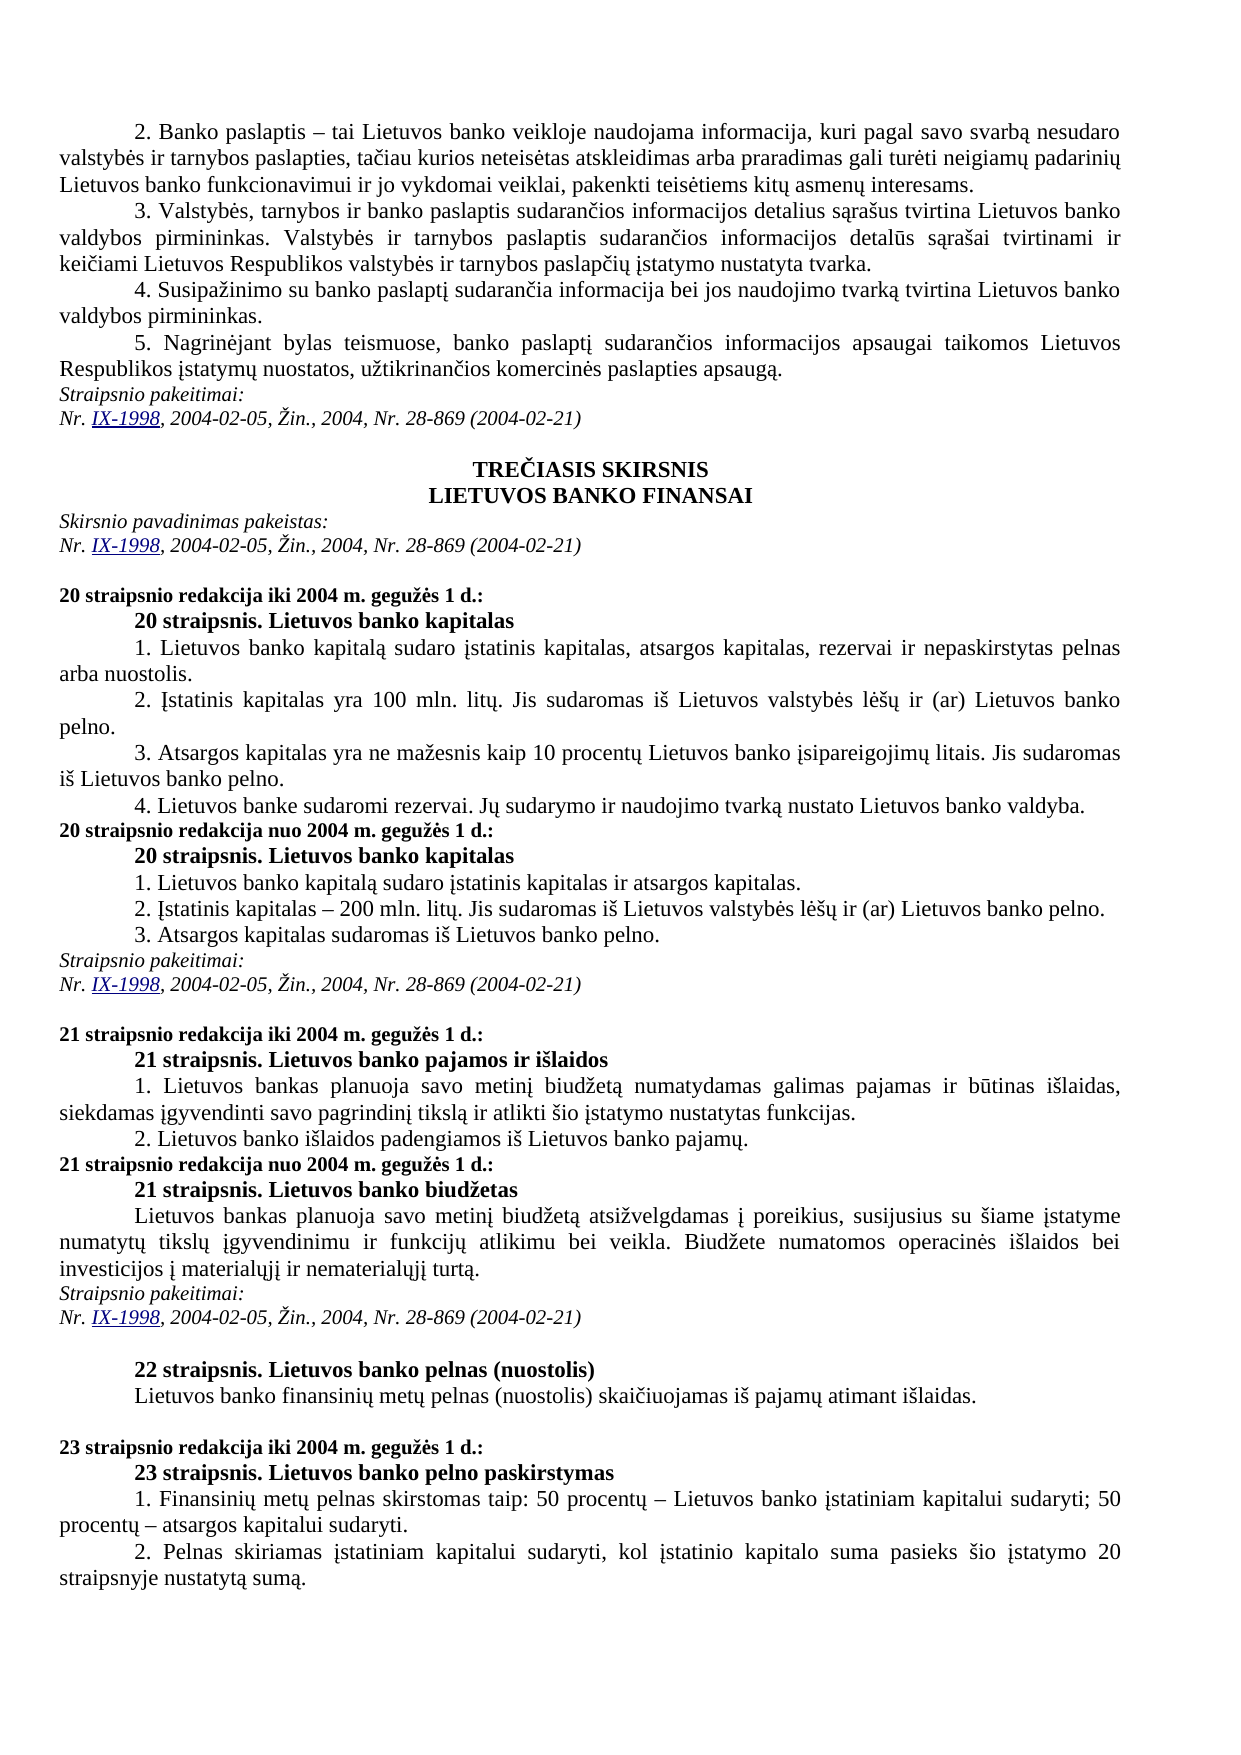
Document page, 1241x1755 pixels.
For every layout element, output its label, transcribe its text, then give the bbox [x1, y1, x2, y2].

text Lietuvos banko finansinių metų pelnas (nuostolis) skaičiuojamas iš pajamų atimant išlaidas. [59, 1382, 1122, 1408]
text 4. Lietuvos banke sudaromi rezervai. Jų sudarymo ir naudojimo tvarką nustato Lietuvos banko valdyba. [59, 792, 1122, 818]
text 1. Lietuvos banko kapitalą sudaro įstatinis kapitalas, atsargos kapitalas, rezervai ir nepaskirstytas pelnas arba nuostolis. [59, 634, 1122, 686]
text 20 straipsnis. Lietuvos banko kapitalas [59, 842, 1122, 869]
text 2. Banko paslaptis – tai Lietuvos banko veikloje naudojama informacija, kuri pagal savo svarbą nesudaro valstybės ir tarnybos paslapties, tačiau kurios neteisėtas atskleidimas arba praradimas gali turėti neigiamų padarinių Lietuvos banko funkcionavimui ir jo vykdomai veiklai, pakenkti teisėtiems kitų asmenų interesams. [59, 118, 1122, 197]
text 3. Atsargos kapitalas sudaromas iš Lietuvos banko pelno. [59, 921, 1122, 948]
text 1. Lietuvos bankas planuoja savo metinį biudžetą numatydamas galimas pajamas ir būtinas išlaidas, siekdamas įgyvendinti savo pagrindinį tikslą ir atlikti šio įstatymo nustatytas funkcijas. [59, 1073, 1122, 1125]
text 20 straipsnio redakcija nuo 2004 m. gegužės 1 d.: [59, 818, 1122, 842]
text 20 straipsnis. Lietuvos banko kapitalas [59, 607, 1122, 634]
text 1. Finansinių metų pelnas skirstomas taip: 50 procentų – Lietuvos banko įstatiniam kapitalui sudaryti; 50 procentų – atsargos kapitalui sudaryti. [59, 1485, 1122, 1538]
text 2. Lietuvos banko išlaidos padengiamos iš Lietuvos banko pajamų. [59, 1125, 1122, 1152]
text Straipsnio pakeitimai: [59, 948, 1122, 972]
text 20 straipsnio redakcija iki 2004 m. gegužės 1 d.: [59, 583, 1122, 607]
text 4. Susipažinimo su banko paslaptį sudarančia informacija bei jos naudojimo tvarką tvirtina Lietuvos banko valdybos pirmininkas. [59, 276, 1122, 329]
text Lietuvos bankas planuoja savo metinį biudžetą atsižvelgdamas į poreikius, susijusius su šiame įstatyme numatytų tikslų įgyvendinimu ir funkcijų atlikimu bei veikla. Biudžete numatomos operacinės išlaidos bei investicijos į materialųjį ir nematerialųjį turtą. [59, 1202, 1122, 1281]
text Nr. IX-1998, 2004-02-05, Žin., 2004, Nr. 28-869 (2004-02-21) [59, 972, 1122, 996]
text Nr. IX-1998, 2004-02-05, Žin., 2004, Nr. 28-869 (2004-02-21) [59, 1305, 1122, 1329]
text 5. Nagrinėjant bylas teismuose, banko paslaptį sudarančios informacijos apsaugai taikomos Lietuvos Respublikos įstatymų nuostatos, užtikrinančios komercinės paslapties apsaugą. [59, 329, 1122, 382]
text 2. Įstatinis kapitalas yra 100 mln. litų. Jis sudaromas iš Lietuvos valstybės lėšų ir (ar) Lietuvos banko pelno. [59, 686, 1122, 739]
text 3. Atsargos kapitalas yra ne mažesnis kaip 10 procentų Lietuvos banko įsipareigojimų litais. Jis sudaromas iš Lietuvos banko pelno. [59, 739, 1122, 792]
text 21 straipsnio redakcija nuo 2004 m. gegužės 1 d.: [59, 1152, 1122, 1176]
text 23 straipsnis. Lietuvos banko pelno paskirstymas [59, 1459, 1122, 1485]
text 21 straipsnio redakcija iki 2004 m. gegužės 1 d.: [59, 1022, 1122, 1046]
text 2. Pelnas skiriamas įstatiniam kapitalui sudaryti, kol įstatinio kapitalo suma pasieks šio įstatymo 20 straipsnyje nustatytą sumą. [59, 1538, 1122, 1591]
text 21 straipsnis. Lietuvos banko biudžetas [59, 1176, 1122, 1202]
text 1. Lietuvos banko kapitalą sudaro įstatinis kapitalas ir atsargos kapitalas. [59, 869, 1122, 895]
text Skirsnio pavadinimas pakeistas: [59, 509, 1122, 533]
text 21 straipsnis. Lietuvos banko pajamos ir išlaidos [59, 1046, 1122, 1073]
text 22 straipsnis. Lietuvos banko pelnas (nuostolis) [59, 1356, 1122, 1382]
text 3. Valstybės, tarnybos ir banko paslaptis sudarančios informacijos detalius sąrašus tvirtina Lietuvos banko valdybos pirmininkas. Valstybės ir tarnybos paslaptis sudarančios informacijos detalūs sąrašai tvirtinami ir keičiami Lietuvos Respublikos valstybės ir tarnybos paslapčių įstatymo nustatyta tvarka. [59, 197, 1122, 276]
text Nr. IX-1998, 2004-02-05, Žin., 2004, Nr. 28-869 (2004-02-21) [59, 406, 1122, 430]
text 23 straipsnio redakcija iki 2004 m. gegužės 1 d.: [59, 1435, 1122, 1459]
text Straipsnio pakeitimai: [59, 1281, 1122, 1305]
subtitle TREČIASIS SKIRSNIS [59, 456, 1122, 482]
text Straipsnio pakeitimai: [59, 382, 1122, 406]
text LIETUVOS BANKO FINANSAI [59, 482, 1122, 509]
text Nr. IX-1998, 2004-02-05, Žin., 2004, Nr. 28-869 (2004-02-21) [59, 533, 1122, 557]
text 2. Įstatinis kapitalas – 200 mln. litų. Jis sudaromas iš Lietuvos valstybės lėšų ir (ar) Lietuvos banko pelno. [59, 895, 1122, 921]
